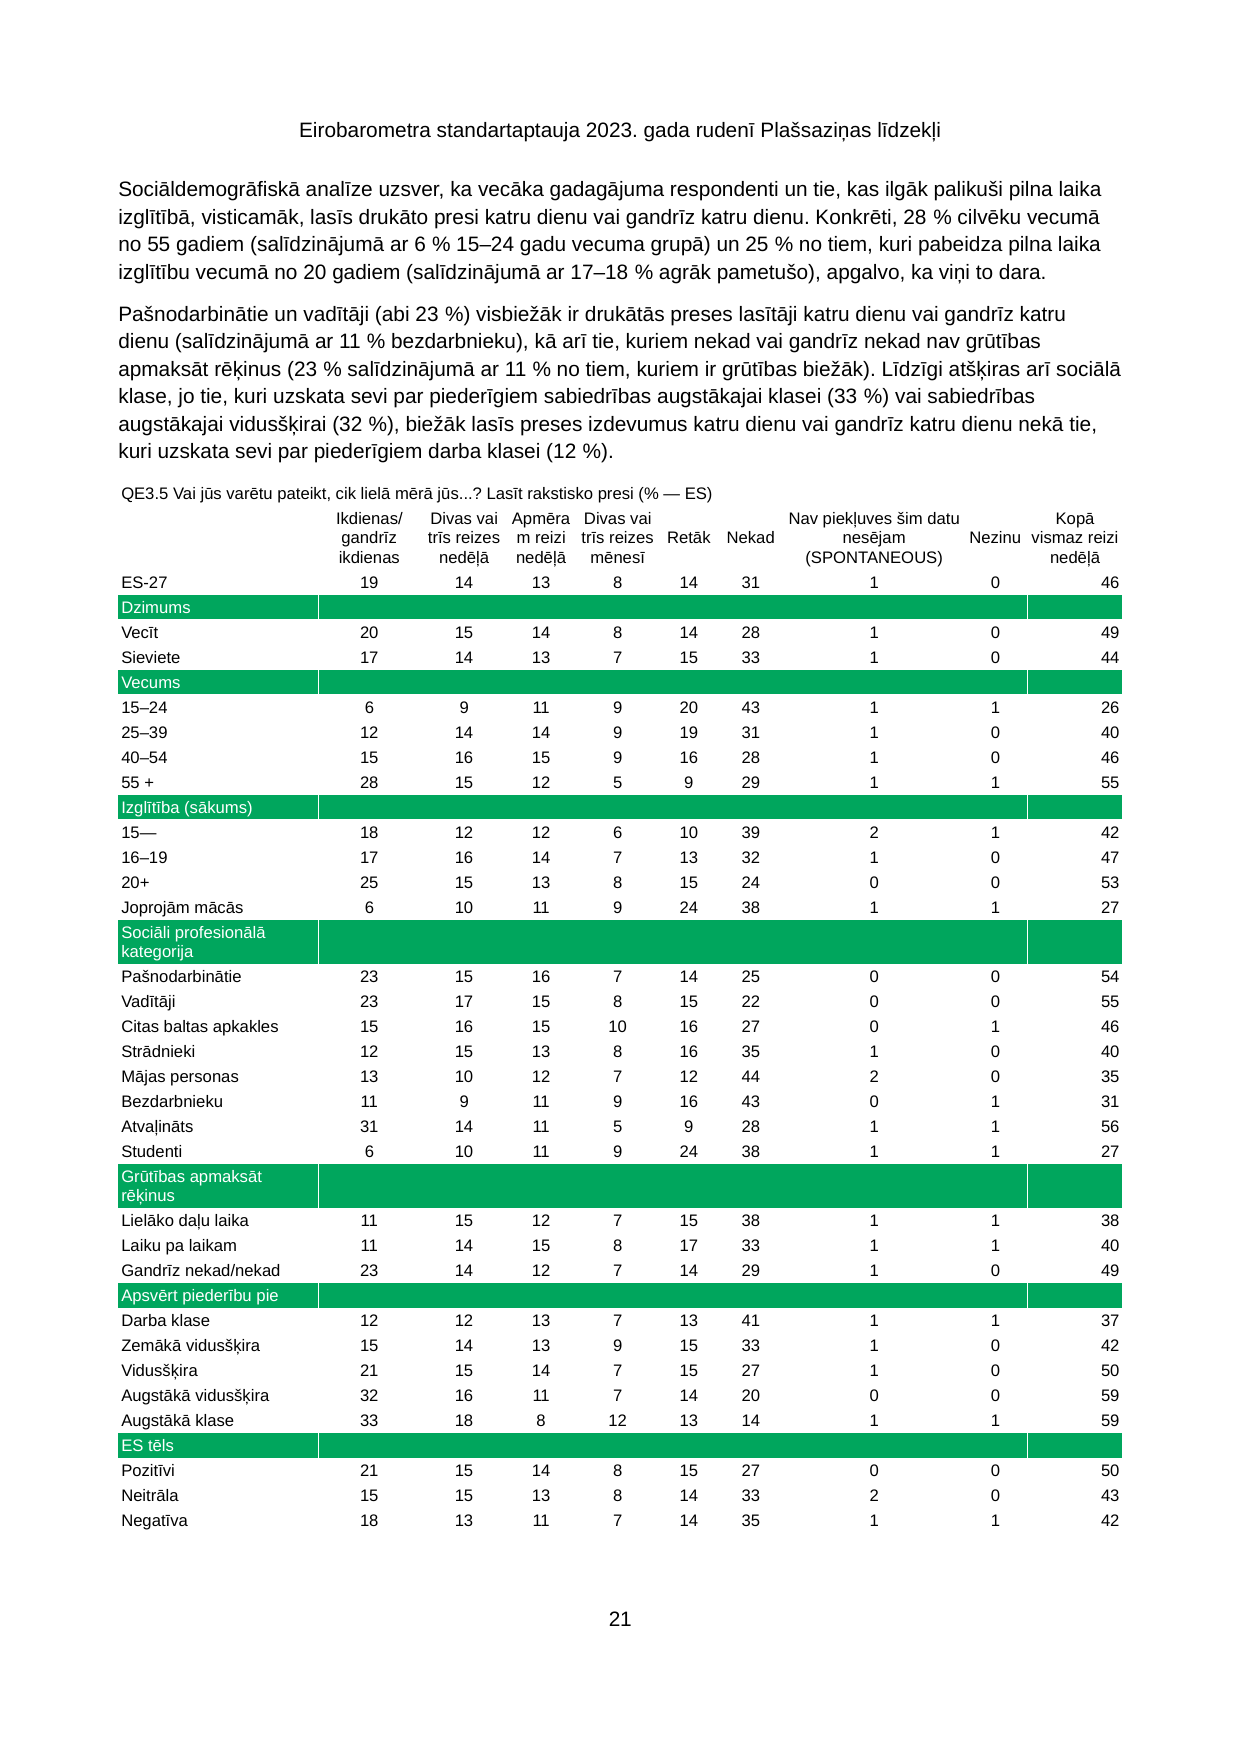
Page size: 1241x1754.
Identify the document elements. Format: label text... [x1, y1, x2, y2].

table_cell 15 [661, 870, 716, 894]
table_cell [508, 920, 574, 964]
table_cell 54 [1028, 964, 1122, 989]
table_cell [1028, 1283, 1122, 1308]
table_cell [574, 1164, 661, 1208]
table_cell 28 [716, 620, 785, 644]
table_cell 15 [420, 1208, 508, 1233]
table_cell 22 [716, 989, 785, 1014]
table_cell Joprojām mācās [118, 895, 318, 919]
table_cell 17 [319, 845, 420, 869]
table_cell Gandrīz nekad/nekad [118, 1258, 318, 1283]
table_cell Vecums [118, 670, 318, 694]
table_cell Pozitīvi [118, 1458, 318, 1483]
table_cell Augstākā vidusšķira [118, 1383, 318, 1408]
table_cell Sociāli profesionālā kategorija [118, 920, 318, 964]
table_cell 44 [716, 1064, 785, 1089]
table_cell Apsvērt piederību pie [118, 1283, 318, 1308]
table_cell 38 [716, 1208, 785, 1233]
table_cell 1 [785, 1333, 963, 1358]
table_cell 7 [574, 1383, 661, 1408]
table_cell 1 [785, 1208, 963, 1233]
table_cell 13 [508, 570, 574, 594]
table_cell 16 [420, 1383, 508, 1408]
table_cell 12 [661, 1064, 716, 1089]
table_cell 50 [1028, 1358, 1122, 1383]
table_cell [785, 920, 963, 964]
table_cell Citas baltas apkakles [118, 1014, 318, 1039]
table_cell [420, 1283, 508, 1308]
table_cell 37 [1028, 1308, 1122, 1333]
table_cell 2 [785, 820, 963, 844]
table_cell [785, 1164, 963, 1208]
table_cell [508, 1433, 574, 1458]
table_cell 15 [661, 1358, 716, 1383]
table_cell [574, 1283, 661, 1308]
table_cell 31 [716, 720, 785, 744]
table_cell [420, 795, 508, 819]
table_cell 14 [420, 720, 508, 744]
table_cell 59 [1028, 1408, 1122, 1433]
table_cell 14 [508, 845, 574, 869]
table_cell 46 [1028, 745, 1122, 769]
table_cell 19 [661, 720, 716, 744]
table_cell 11 [319, 1208, 420, 1233]
table_cell 1 [963, 1089, 1027, 1114]
table_cell [716, 595, 785, 619]
table_cell [716, 1433, 785, 1458]
table_cell 13 [420, 1508, 508, 1533]
table_cell 1 [963, 1408, 1027, 1433]
table_cell 11 [508, 1089, 574, 1114]
table_cell [716, 795, 785, 819]
table_cell Divas vai trīs reizes nedēļā [420, 506, 508, 569]
table_cell 1 [785, 895, 963, 919]
table_cell [508, 1164, 574, 1208]
table_cell 18 [319, 820, 420, 844]
table_cell 15 [508, 1014, 574, 1039]
table_cell 15 [508, 1233, 574, 1258]
table_cell [1028, 595, 1122, 619]
table_cell 12 [508, 820, 574, 844]
table_cell 11 [319, 1089, 420, 1114]
table_cell 8 [574, 1039, 661, 1064]
table_cell [420, 595, 508, 619]
table_cell 12 [508, 1258, 574, 1283]
table_cell 53 [1028, 870, 1122, 894]
table_cell 24 [661, 895, 716, 919]
table_cell 15 [319, 1014, 420, 1039]
table_cell 12 [508, 1208, 574, 1233]
table_cell 1 [785, 720, 963, 744]
table_cell Apmēram reizi nedēļā [508, 506, 574, 569]
table_cell 25 [716, 964, 785, 989]
table_cell 1 [785, 1358, 963, 1383]
table_cell [574, 670, 661, 694]
table_cell 0 [785, 1014, 963, 1039]
table_cell 0 [963, 645, 1027, 669]
table_cell 10 [420, 1064, 508, 1089]
table_cell [319, 795, 420, 819]
table_cell Ikdienas/gandrīz ikdienas [319, 506, 420, 569]
table_cell 59 [1028, 1383, 1122, 1408]
table_cell 9 [661, 1114, 716, 1139]
table_cell 32 [319, 1383, 420, 1408]
table_cell Nekad [716, 506, 785, 569]
table_cell 0 [785, 1458, 963, 1483]
text Pašnodarbinātie un vadītāji (abi 23 %) visbiežāk ir drukātās preses lasītāji katru dienu vai gandrīz katru dienu (salīdzinājumā ar 11 % bezdarbnieku), kā arī tie, kuriem nekad vai gandrīz nekad nav grūtības apmaksāt rēķinus (23 % salīdzinājumā ar 11 % no tiem, kuriem ir grūtības biežāk). Līdzīgi atšķiras arī sociālā klase, jo tie, kuri uzskata sevi par piederīgiem sabiedrības augstākajai klasei (33 %) vai sabiedrības augstākajai vidusšķirai (32 %), biežāk lasīs preses izdevumus katru dienu vai gandrīz katru dienu nekā tie, kuri uzskata sevi par piederīgiem darba klasei (12 %). [118, 302, 1122, 463]
table_cell 26 [1028, 695, 1122, 719]
table_cell 8 [574, 989, 661, 1014]
table_cell [319, 670, 420, 694]
table_cell 7 [574, 1258, 661, 1283]
table_cell 1 [963, 1308, 1027, 1333]
table_cell 1 [963, 1014, 1027, 1039]
table_cell 13 [661, 845, 716, 869]
table_cell [716, 670, 785, 694]
table_cell 15–24 [118, 695, 318, 719]
table_cell [574, 595, 661, 619]
table_cell 0 [785, 1089, 963, 1114]
table_cell [574, 795, 661, 819]
table_cell 12 [319, 1039, 420, 1064]
table_cell 0 [963, 1483, 1027, 1508]
table_cell [716, 1164, 785, 1208]
table_cell 55 + [118, 770, 318, 794]
table_cell 0 [963, 1064, 1027, 1089]
table_cell [661, 1433, 716, 1458]
table_cell 15 [319, 1483, 420, 1508]
table_cell 15 [319, 745, 420, 769]
table_cell 24 [716, 870, 785, 894]
table_cell 1 [785, 1114, 963, 1139]
table_cell 14 [661, 1508, 716, 1533]
table_cell 49 [1028, 1258, 1122, 1283]
table_cell [963, 1433, 1027, 1458]
table_cell 16 [661, 1089, 716, 1114]
table_cell Grūtības apmaksāt rēķinus [118, 1164, 318, 1208]
table_cell 10 [574, 1014, 661, 1039]
table_cell 12 [508, 770, 574, 794]
table_cell 1 [963, 895, 1027, 919]
table_cell 14 [508, 720, 574, 744]
table_cell 0 [963, 870, 1027, 894]
table_cell Mājas personas [118, 1064, 318, 1089]
table_cell 1 [963, 1114, 1027, 1139]
table_cell 56 [1028, 1114, 1122, 1139]
table_cell 55 [1028, 770, 1122, 794]
table_cell 14 [716, 1408, 785, 1433]
table_cell 33 [716, 645, 785, 669]
table_cell 16–19 [118, 845, 318, 869]
table_cell 0 [963, 1458, 1027, 1483]
table_cell 7 [574, 1508, 661, 1533]
table_cell 9 [574, 1089, 661, 1114]
table_cell 1 [963, 820, 1027, 844]
table_cell 9 [574, 745, 661, 769]
table_cell 0 [963, 1333, 1027, 1358]
table_cell Studenti [118, 1139, 318, 1164]
table_cell 8 [574, 1233, 661, 1258]
table_cell [963, 920, 1027, 964]
table_cell 16 [420, 1014, 508, 1039]
table_cell 12 [420, 1308, 508, 1333]
table_cell 40 [1028, 720, 1122, 744]
table_cell 5 [574, 1114, 661, 1139]
table_cell [661, 795, 716, 819]
table_cell Bezdarbnieku [118, 1089, 318, 1114]
table_cell 14 [661, 1483, 716, 1508]
table_cell 16 [661, 745, 716, 769]
table_cell 7 [574, 964, 661, 989]
table_cell 7 [574, 645, 661, 669]
table_cell Izglītība (sākums) [118, 795, 318, 819]
table_cell [785, 595, 963, 619]
table_cell 0 [785, 870, 963, 894]
table_cell 11 [319, 1233, 420, 1258]
table_cell 1 [785, 845, 963, 869]
table_cell 2 [785, 1064, 963, 1089]
table_cell 7 [574, 1064, 661, 1089]
table_cell 8 [574, 870, 661, 894]
table_cell [319, 1433, 420, 1458]
table_cell 46 [1028, 570, 1122, 594]
table_cell 1 [785, 745, 963, 769]
table_cell 23 [319, 989, 420, 1014]
table_cell 15 [661, 645, 716, 669]
table_cell 1 [785, 1508, 963, 1533]
table_cell 27 [716, 1458, 785, 1483]
table_cell Neitrāla [118, 1483, 318, 1508]
table_cell [1028, 1164, 1122, 1208]
table_cell 1 [785, 1233, 963, 1258]
table_cell 8 [574, 620, 661, 644]
table_cell [319, 595, 420, 619]
table_cell 21 [319, 1358, 420, 1383]
table_cell 0 [963, 720, 1027, 744]
table_cell 27 [1028, 895, 1122, 919]
table_cell 38 [1028, 1208, 1122, 1233]
table_cell Vidusšķira [118, 1358, 318, 1383]
table_cell [785, 670, 963, 694]
table_cell [508, 670, 574, 694]
table_cell 1 [785, 1258, 963, 1283]
table_cell 6 [319, 695, 420, 719]
table_cell [420, 920, 508, 964]
table_cell 15 [661, 1208, 716, 1233]
table_cell [785, 795, 963, 819]
table_cell 12 [319, 1308, 420, 1333]
table_cell 1 [785, 570, 963, 594]
table_cell 55 [1028, 989, 1122, 1014]
table_cell 13 [508, 645, 574, 669]
table_cell 10 [661, 820, 716, 844]
table_cell 17 [319, 645, 420, 669]
table_cell 2 [785, 1483, 963, 1508]
table_cell 14 [420, 1333, 508, 1358]
table_cell [319, 920, 420, 964]
table_cell 33 [319, 1408, 420, 1433]
table_cell 28 [716, 1114, 785, 1139]
table_cell 49 [1028, 620, 1122, 644]
table_cell 9 [574, 695, 661, 719]
table_cell 15 [420, 770, 508, 794]
table_cell 42 [1028, 820, 1122, 844]
table_cell 1 [963, 1208, 1027, 1233]
table_cell 28 [716, 745, 785, 769]
table_cell Dzimums [118, 595, 318, 619]
table_cell [574, 920, 661, 964]
table_cell Laiku pa laikam [118, 1233, 318, 1258]
table_cell 0 [785, 989, 963, 1014]
table_cell 9 [574, 1139, 661, 1164]
table_cell [963, 595, 1027, 619]
table_cell [661, 595, 716, 619]
table_cell 16 [661, 1039, 716, 1064]
table_cell ES-27 [118, 570, 318, 594]
table_cell 0 [963, 1258, 1027, 1283]
table_cell 5 [574, 770, 661, 794]
table_cell 0 [785, 1383, 963, 1408]
table_cell 12 [420, 820, 508, 844]
table_cell Nezinu [963, 506, 1027, 569]
table_cell 13 [508, 1039, 574, 1064]
table_cell 11 [508, 895, 574, 919]
table_cell [963, 795, 1027, 819]
table_cell 14 [661, 1258, 716, 1283]
table_cell 18 [420, 1408, 508, 1433]
table_cell [785, 1283, 963, 1308]
table_cell 13 [508, 1483, 574, 1508]
table_cell Darba klase [118, 1308, 318, 1333]
table_cell 46 [1028, 1014, 1122, 1039]
table_cell 15 [319, 1333, 420, 1358]
table_cell 6 [574, 820, 661, 844]
table_cell 35 [1028, 1064, 1122, 1089]
table_cell ES tēls [118, 1433, 318, 1458]
table_cell 35 [716, 1039, 785, 1064]
table_cell 11 [508, 1383, 574, 1408]
table_cell [716, 1283, 785, 1308]
table_cell 9 [574, 1333, 661, 1358]
table_cell 9 [661, 770, 716, 794]
table_cell 15 [420, 1483, 508, 1508]
table_cell 0 [963, 845, 1027, 869]
table_cell 42 [1028, 1333, 1122, 1358]
table_cell [661, 670, 716, 694]
table_cell [118, 506, 318, 569]
table_cell 27 [716, 1358, 785, 1383]
table_cell 27 [716, 1014, 785, 1039]
table_cell [963, 670, 1027, 694]
table_cell [319, 1283, 420, 1308]
table_cell 8 [574, 570, 661, 594]
table_cell 14 [661, 570, 716, 594]
table_cell 43 [1028, 1483, 1122, 1508]
table_header [963, 481, 1027, 506]
table_cell 13 [661, 1408, 716, 1433]
table_cell 6 [319, 1139, 420, 1164]
table_cell Sieviete [118, 645, 318, 669]
table_cell 14 [661, 964, 716, 989]
table_cell 29 [716, 770, 785, 794]
table_cell 13 [661, 1308, 716, 1333]
table_cell 7 [574, 1308, 661, 1333]
table_cell 15 [420, 1458, 508, 1483]
table_cell 41 [716, 1308, 785, 1333]
table_cell 24 [661, 1139, 716, 1164]
table_cell 0 [963, 570, 1027, 594]
table_cell 0 [963, 1039, 1027, 1064]
table_cell [661, 920, 716, 964]
text Sociāldemogrāfiskā analīze uzsver, ka vecāka gadagājuma respondenti un tie, kas ilgāk palikuši pilna laika izglītībā, visticamāk, lasīs drukāto presi katru dienu vai gandrīz katru dienu. Konkrēti, 28 % cilvēku vecumā no 55 gadiem (salīdzinājumā ar 6 % 15–24 gadu vecuma grupā) un 25 % no tiem, kuri pabeidza pilna laika izglītību vecumā no 20 gadiem (salīdzinājumā ar 17–18 % agrāk pametušo), apgalvo, ka viņi to dara. [118, 177, 1122, 283]
table_cell 8 [574, 1458, 661, 1483]
table_cell 33 [716, 1233, 785, 1258]
table_cell 15 [508, 745, 574, 769]
table_cell 9 [420, 695, 508, 719]
table_cell Lielāko daļu laika [118, 1208, 318, 1233]
table_cell 14 [661, 620, 716, 644]
table_cell 35 [716, 1508, 785, 1533]
table_cell Negatīva [118, 1508, 318, 1533]
table_cell 18 [319, 1508, 420, 1533]
table_cell 33 [716, 1483, 785, 1508]
table_cell 1 [785, 1308, 963, 1333]
table_cell 25 [319, 870, 420, 894]
table_cell 16 [508, 964, 574, 989]
table_cell 23 [319, 1258, 420, 1283]
table_cell [574, 1433, 661, 1458]
table_cell 9 [574, 895, 661, 919]
table_cell 14 [508, 1458, 574, 1483]
table_cell 39 [716, 820, 785, 844]
table_cell 43 [716, 1089, 785, 1114]
table_cell 14 [420, 1258, 508, 1283]
table_cell 14 [661, 1383, 716, 1408]
table_cell [420, 1433, 508, 1458]
table_cell 12 [319, 720, 420, 744]
table_cell 6 [319, 895, 420, 919]
table_cell [716, 920, 785, 964]
table_cell 0 [963, 964, 1027, 989]
table_cell 11 [508, 1114, 574, 1139]
table_cell 13 [508, 1308, 574, 1333]
table_cell 20 [661, 695, 716, 719]
table_cell 40 [1028, 1233, 1122, 1258]
table_header [1028, 481, 1122, 506]
table_cell 1 [785, 1408, 963, 1433]
table_cell 0 [963, 1358, 1027, 1383]
table_cell Atvaļināts [118, 1114, 318, 1139]
table_cell 20 [716, 1383, 785, 1408]
table_cell 16 [420, 845, 508, 869]
table_cell [1028, 920, 1122, 964]
table_cell 38 [716, 1139, 785, 1164]
table_cell 1 [963, 1508, 1027, 1533]
table_cell Nav piekļuves šim datu nesējam (SPONTANEOUS) [785, 506, 963, 569]
table_cell 1 [963, 770, 1027, 794]
table_cell 21 [319, 1458, 420, 1483]
table_cell 0 [963, 620, 1027, 644]
table_cell [661, 1164, 716, 1208]
table_cell 15 [420, 1039, 508, 1064]
table_cell 15 [420, 1358, 508, 1383]
table_cell 11 [508, 1139, 574, 1164]
table_cell 20 [319, 620, 420, 644]
table_cell Pašnodarbinātie [118, 964, 318, 989]
table_cell 14 [420, 1114, 508, 1139]
table_cell 25–39 [118, 720, 318, 744]
table_cell 31 [716, 570, 785, 594]
table_cell Strādnieki [118, 1039, 318, 1064]
table_cell 15 [661, 1458, 716, 1483]
table_cell Zemākā vidusšķira [118, 1333, 318, 1358]
table_cell 14 [420, 570, 508, 594]
table_cell [785, 1433, 963, 1458]
table_cell 15 [661, 1333, 716, 1358]
table_cell 14 [420, 645, 508, 669]
table_cell 32 [716, 845, 785, 869]
table_cell 11 [508, 695, 574, 719]
table_cell 16 [661, 1014, 716, 1039]
table_cell 1 [785, 1039, 963, 1064]
table_cell 1 [963, 1233, 1027, 1258]
table_cell 42 [1028, 1508, 1122, 1533]
table_cell 12 [508, 1064, 574, 1089]
table_cell 1 [785, 620, 963, 644]
table_cell [1028, 670, 1122, 694]
table_cell Retāk [661, 506, 716, 569]
table_cell Vadītāji [118, 989, 318, 1014]
table_cell Vecīt [118, 620, 318, 644]
table_cell 16 [420, 745, 508, 769]
table_cell 43 [716, 695, 785, 719]
table_cell [508, 795, 574, 819]
table_cell 1 [785, 770, 963, 794]
table_cell 15 [420, 620, 508, 644]
table_cell 0 [963, 989, 1027, 1014]
table_cell 17 [420, 989, 508, 1014]
table_cell 0 [963, 1383, 1027, 1408]
table_cell 31 [319, 1114, 420, 1139]
table_cell Kopā vismaz reizi nedēļā [1028, 506, 1122, 569]
table_cell 1 [785, 695, 963, 719]
table_cell 44 [1028, 645, 1122, 669]
table_cell 7 [574, 1358, 661, 1383]
table_cell Divas vai trīs reizes mēnesī [574, 506, 661, 569]
table_cell 13 [508, 1333, 574, 1358]
table_cell [420, 1164, 508, 1208]
table_cell 31 [1028, 1089, 1122, 1114]
table_cell 50 [1028, 1458, 1122, 1483]
table_cell 20+ [118, 870, 318, 894]
table_cell 14 [508, 620, 574, 644]
table_cell 14 [508, 1358, 574, 1383]
table_cell 47 [1028, 845, 1122, 869]
table_cell [1028, 795, 1122, 819]
table_cell 1 [963, 695, 1027, 719]
table_cell [508, 1283, 574, 1308]
table_cell [508, 595, 574, 619]
table_cell 15 [420, 964, 508, 989]
table_cell 19 [319, 570, 420, 594]
table_cell Augstākā klase [118, 1408, 318, 1433]
table_cell 12 [574, 1408, 661, 1433]
table_cell 9 [420, 1089, 508, 1114]
table_cell 33 [716, 1333, 785, 1358]
table_cell [319, 1164, 420, 1208]
table_cell 11 [508, 1508, 574, 1533]
table_cell 23 [319, 964, 420, 989]
table_cell 17 [661, 1233, 716, 1258]
table_cell 10 [420, 895, 508, 919]
table_header QE3.5 Vai jūs varētu pateikt, cik lielā mērā jūs...? Lasīt rakstisko presi (% — ES) [118, 481, 963, 506]
table_cell 9 [574, 720, 661, 744]
table_cell 15 [508, 989, 574, 1014]
table_cell 28 [319, 770, 420, 794]
table_cell [661, 1283, 716, 1308]
table_cell 13 [319, 1064, 420, 1089]
table_cell 7 [574, 1208, 661, 1233]
table_cell 38 [716, 895, 785, 919]
table_cell 0 [785, 964, 963, 989]
table_cell 8 [508, 1408, 574, 1433]
table_cell 29 [716, 1258, 785, 1283]
table_cell 40 [1028, 1039, 1122, 1064]
table_cell 40–54 [118, 745, 318, 769]
table_cell 15 [420, 870, 508, 894]
table_cell [420, 670, 508, 694]
table_cell 15 [661, 989, 716, 1014]
table_cell 8 [574, 1483, 661, 1508]
table_cell [963, 1164, 1027, 1208]
table_cell [963, 1283, 1027, 1308]
table_cell 14 [420, 1233, 508, 1258]
table_cell 0 [963, 745, 1027, 769]
table_cell 1 [963, 1139, 1027, 1164]
table_cell 15— [118, 820, 318, 844]
table_cell 27 [1028, 1139, 1122, 1164]
table_cell 10 [420, 1139, 508, 1164]
table_cell 7 [574, 845, 661, 869]
table_cell [1028, 1433, 1122, 1458]
table_cell 1 [785, 645, 963, 669]
table_cell 1 [785, 1139, 963, 1164]
table_cell 13 [508, 870, 574, 894]
